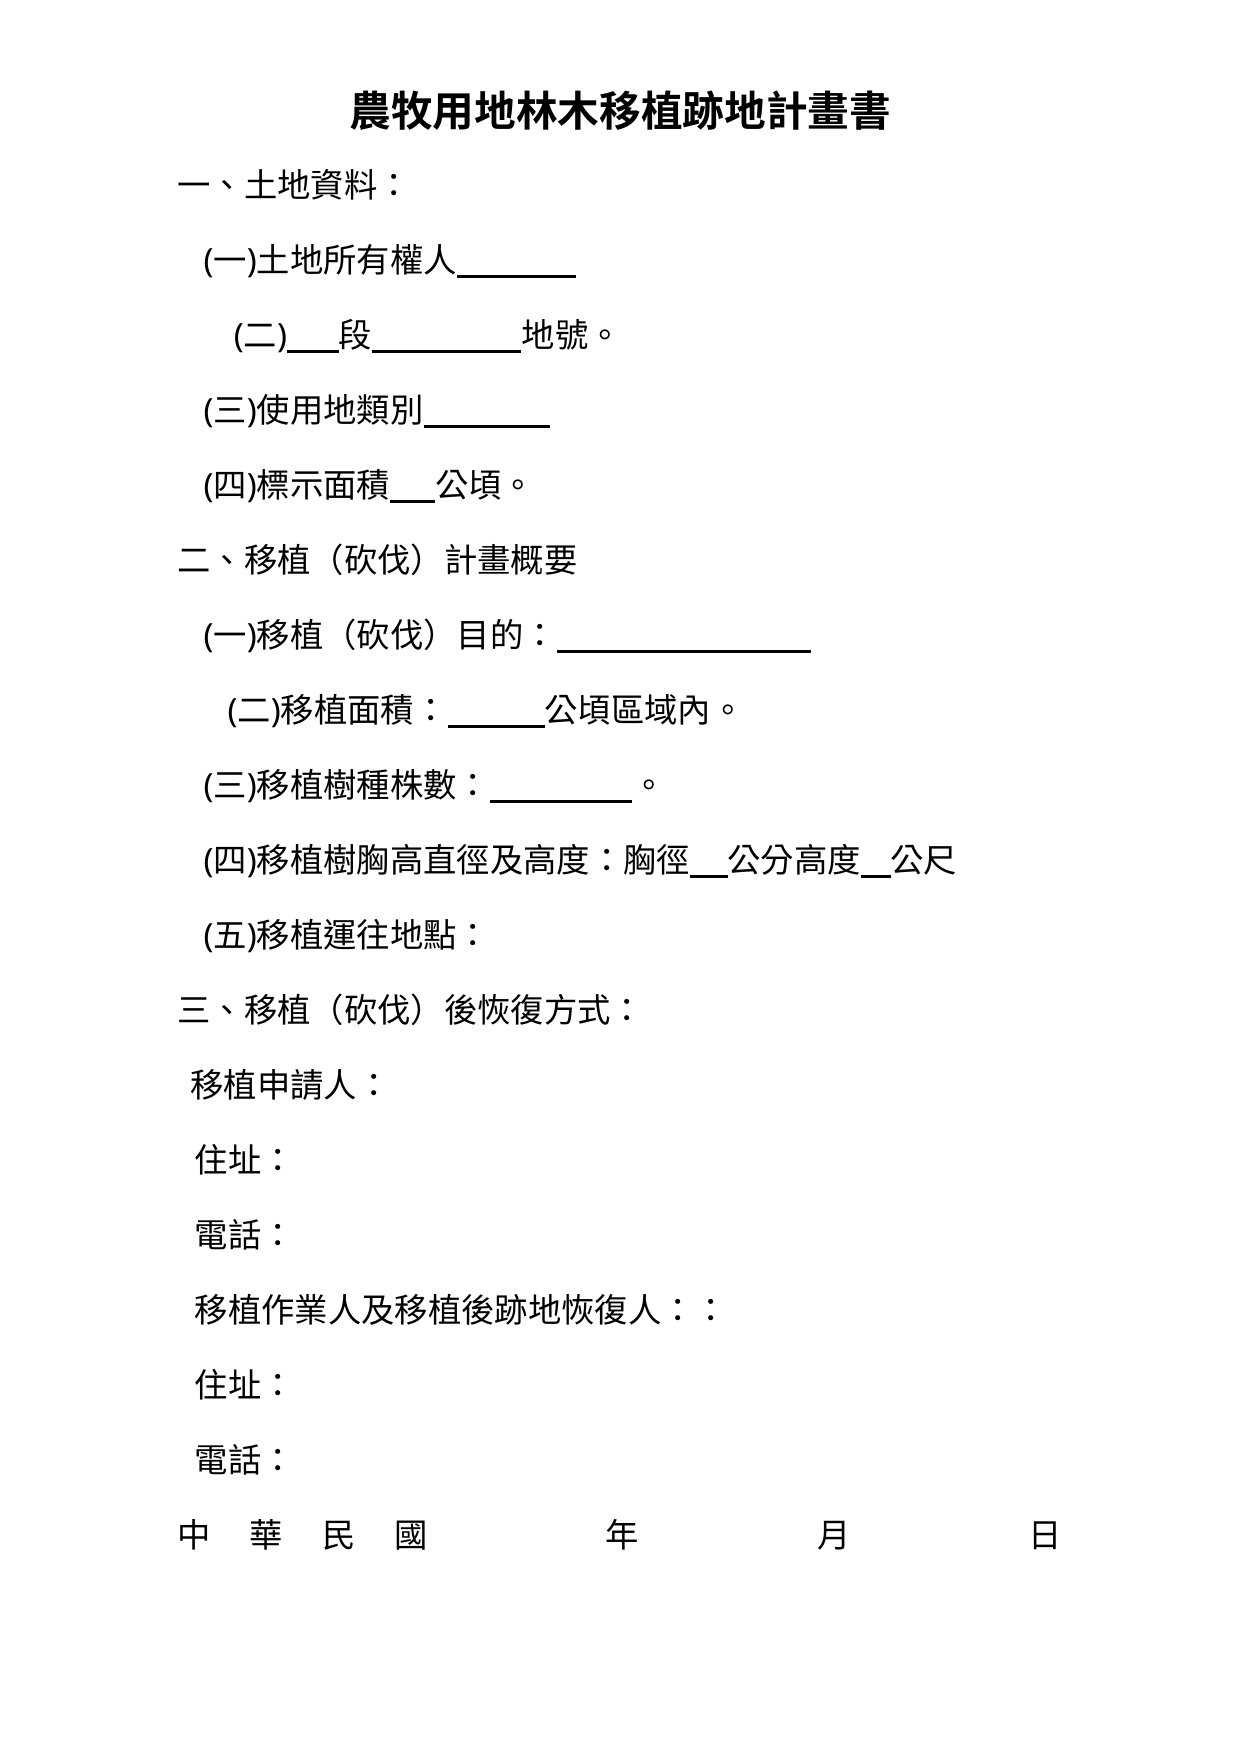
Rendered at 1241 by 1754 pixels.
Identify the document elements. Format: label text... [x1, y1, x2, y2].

text (二)移植面積： 公頃區域內。 [177, 671, 1063, 746]
text (一)移植（砍伐）目的： [177, 596, 1063, 671]
text 一、土地資料： [177, 146, 1063, 221]
text (五)移植運往地點： [177, 896, 1063, 971]
text (四)移植樹胸高直徑及高度：胸徑 公分高度 公尺 [177, 821, 1063, 896]
text 移植申請人： [177, 1046, 1063, 1121]
text 移植作業人及移植後跡地恢復人：： [177, 1271, 1063, 1346]
text (四)標示面積 公頃。 [177, 446, 1063, 521]
text 三、移植（砍伐）後恢復方式： [177, 971, 1063, 1046]
text 住址： [177, 1346, 1063, 1421]
text (三)移植樹種株數： 。 [177, 746, 1063, 821]
text 電話： [177, 1421, 1063, 1496]
text 中華民國 年 月 日 [177, 1496, 1063, 1571]
text 農牧用地林木移植跡地計畫書 [177, 71, 1063, 146]
text 二、移植（砍伐）計畫概要 [177, 521, 1063, 596]
text 住址： [177, 1121, 1063, 1196]
text (三)使用地類別 [177, 371, 1063, 446]
text (二) 段 地號。 [233, 296, 1063, 371]
text (一)土地所有權人 [177, 221, 1063, 296]
text 電話： [177, 1196, 1063, 1271]
